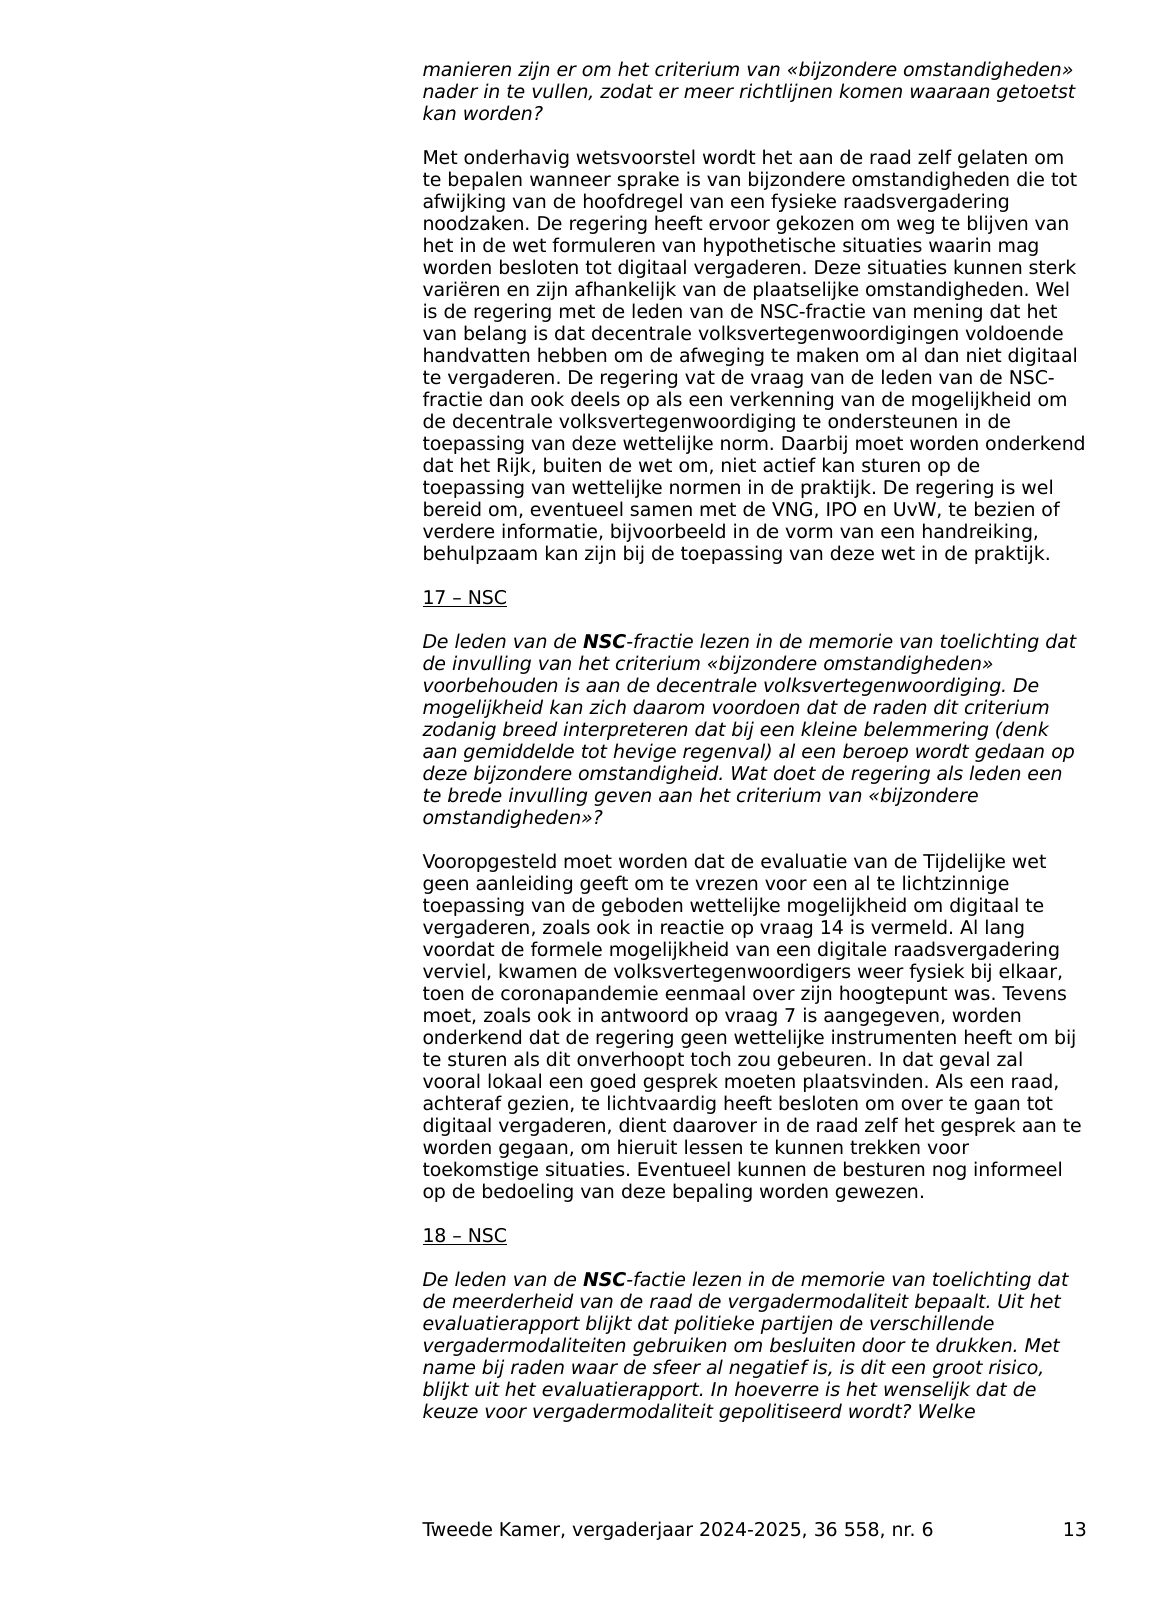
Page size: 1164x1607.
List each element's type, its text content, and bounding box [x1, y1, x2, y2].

subtitle 17 – NSC [422, 587, 1087, 609]
text Vooropgesteld moet worden dat de evaluatie van de Tijdelijke wet geen aanleiding geeft om te vrezen voor een al te lichtzinnige toepassing van de geboden wettelijke mogelijkheid om digitaal te vergaderen, zoals ook in reactie op vraag 14 is vermeld. Al lang voordat de formele mogelijkheid van een digitale raadsvergadering verviel, kwamen de volksvertegenwoordigers weer fysiek bij elkaar, toen de coronapandemie eenmaal over zijn hoogtepunt was. Tevens moet, zoals ook in antwoord op vraag 7 is aangegeven, worden onderkend dat de regering geen wettelijke instrumenten heeft om bij te sturen als dit onverhoopt toch zou gebeuren. In dat geval zal vooral lokaal een goed gesprek moeten plaatsvinden. Als een raad, achteraf gezien, te lichtvaardig heeft besloten om over te gaan tot digitaal vergaderen, dient daarover in de raad zelf het gesprek aan te worden gegaan, om hieruit lessen te kunnen trekken voor toekomstige situaties. Eventueel kunnen de besturen nog informeel op de bedoeling van deze bepaling worden gewezen. [422, 851, 1087, 1203]
subtitle 18 – NSC [422, 1225, 1087, 1247]
text De leden van de NSC-fractie lezen in de memorie van toelichting dat de invulling van het criterium «bijzondere omstandigheden» voorbehouden is aan de decentrale volksvertegenwoordiging. De mogelijkheid kan zich daarom voordoen dat de raden dit criterium zodanig breed interpreteren dat bij een kleine belemmering (denk aan gemiddelde tot hevige regenval) al een beroep wordt gedaan op deze bijzondere omstandigheid. Wat doet de regering als leden een te brede invulling geven aan het criterium van «bijzondere omstandigheden»? [422, 631, 1087, 829]
text Met onderhavig wetsvoorstel wordt het aan de raad zelf gelaten om te bepalen wanneer sprake is van bijzondere omstandigheden die tot afwijking van de hoofdregel van een fysieke raadsvergadering noodzaken. De regering heeft ervoor gekozen om weg te blijven van het in de wet formuleren van hypothetische situaties waarin mag worden besloten tot digitaal vergaderen. Deze situaties kunnen sterk variëren en zijn afhankelijk van de plaatselijke omstandigheden. Wel is de regering met de leden van de NSC-fractie van mening dat het van belang is dat decentrale volksvertegenwoordigingen voldoende handvatten hebben om de afweging te maken om al dan niet digitaal te vergaderen. De regering vat de vraag van de leden van de NSC-fractie dan ook deels op als een verkenning van de mogelijkheid om de decentrale volksvertegenwoordiging te ondersteunen in de toepassing van deze wettelijke norm. Daarbij moet worden onderkend dat het Rijk, buiten de wet om, niet actief kan sturen op de toepassing van wettelijke normen in de praktijk. De regering is wel bereid om, eventueel samen met de VNG, IPO en UvW, te bezien of verdere informatie, bijvoorbeeld in de vorm van een handreiking, behulpzaam kan zijn bij de toepassing van deze wet in de praktijk. [422, 147, 1087, 565]
text manieren zijn er om het criterium van «bijzondere omstandigheden» nader in te vullen, zodat er meer richtlijnen komen waaraan getoetst kan worden? [422, 59, 1087, 125]
text De leden van de NSC-factie lezen in de memorie van toelichting dat de meerderheid van de raad de vergadermodaliteit bepaalt. Uit het evaluatierapport blijkt dat politieke partijen de verschillende vergadermodaliteiten gebruiken om besluiten door te drukken. Met name bij raden waar de sfeer al negatief is, is dit een groot risico, blijkt uit het evaluatierapport. In hoeverre is het wenselijk dat de keuze voor vergadermodaliteit gepolitiseerd wordt? Welke [422, 1269, 1087, 1423]
